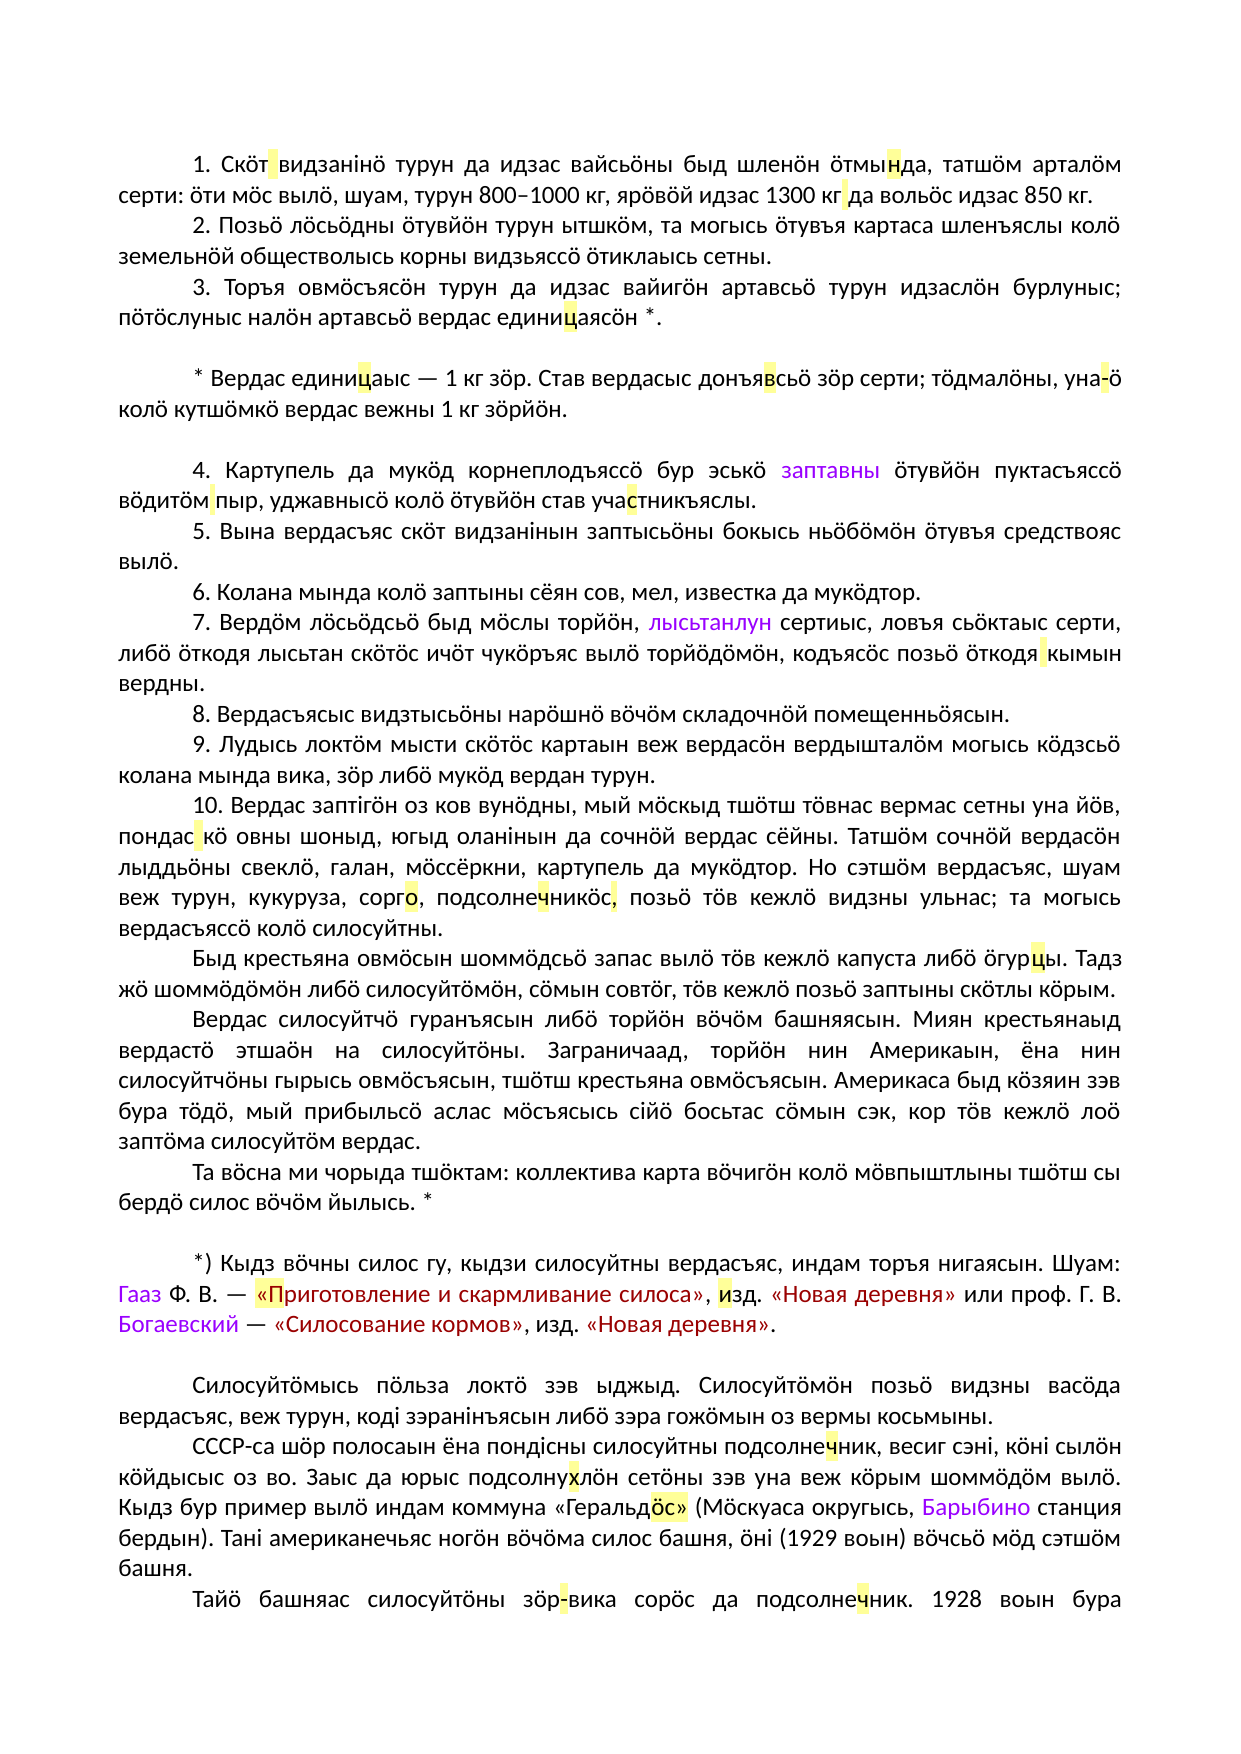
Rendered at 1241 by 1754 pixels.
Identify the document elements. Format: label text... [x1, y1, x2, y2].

text СССР-са шӧр полосаын ёна пондісны силосуйтны подсолнечник, весиг сэні, кӧні сылӧн кӧйдысыс оз во. Заыс да юрыс подсолнухлӧн сетӧны зэв уна веж кӧрым шоммӧдӧм вылӧ. Кыдз бур пример вылӧ индам коммуна «Геральдӧс» (Мӧскуаса округысь, Барыбино станция бердын). Тані американечьяс ногӧн вӧчӧма силос башня, ӧні (1929 воын) вӧчсьӧ мӧд сэтшӧм башня. [118, 1431, 1122, 1583]
text Тайӧ башняас силосуйтӧны зӧр-вика сорӧс да подсолнечник. 1928 воын бура [118, 1583, 1122, 1614]
text 6. Колана мында колӧ заптыны сёян сов, мел, известка да мукӧдтор. [118, 576, 1122, 606]
text 10. Вердас заптігӧн оз ков вунӧдны, мый мӧскыд тшӧтш тӧвнас вермас сетны уна йӧв, пондас кӧ овны шоныд, югыд оланінын да сочнӧй вердас сёйны. Татшӧм сочнӧй вердасӧн лыддьӧны свеклӧ, галан, мӧссёркни, картупель да мукӧдтор. Но сэтшӧм вердасъяс, шуам веж турун, кукуруза, сорго, подсолнечникӧс, позьӧ тӧв кежлӧ видзны ульнас; та могысь вердасъяссӧ колӧ силосуйтны. [118, 789, 1122, 942]
text *) Кыдз вӧчны силос гу, кыдзи силосуйтны вердасъяс, индам торъя нигаясын. Шуам: Гааз Ф. В. — «Приготовление и скармливание силоса», изд. «Новая деревня» или проф. Г. В. Богаевский — «Силосование кормов», изд. «Новая деревня». [118, 1247, 1122, 1339]
text 1. Скӧт видзанінӧ турун да идзас вайсьӧны быд шленӧн ӧтмында, татшӧм арталӧм серти: ӧти мӧс вылӧ, шуам, турун 800–1000 кг, ярӧвӧй идзас 1300 кг да вольӧс идзас 850 кг. [118, 149, 1122, 210]
text * Вердас единицаыс — 1 кг зӧр. Став вердасыс донъявсьӧ зӧр серти; тӧдмалӧны, уна-ӧ колӧ кутшӧмкӧ вердас вежны 1 кг зӧрйӧн. [118, 362, 1122, 423]
text 4. Картупель да мукӧд корнеплодъяссӧ бур эськӧ заптавны ӧтувйӧн пуктасъяссӧ вӧдитӧм пыр, уджавнысӧ колӧ ӧтувйӧн став участникъяслы. [118, 454, 1122, 515]
text 2. Позьӧ лӧсьӧдны ӧтувйӧн турун ытшкӧм, та могысь ӧтувъя картаса шленъяслы колӧ земельнӧй обществолысь корны видзьяссӧ ӧтиклаысь сетны. [118, 210, 1122, 271]
text 7. Вердӧм лӧсьӧдсьӧ быд мӧслы торйӧн, лысьтанлун сертиыс, ловъя сьӧктаыс серти, либӧ ӧткодя лысьтан скӧтӧс ичӧт чукӧръяс вылӧ торйӧдӧмӧн, кодъясӧс позьӧ ӧткодя кымын вердны. [118, 606, 1122, 698]
text Быд крестьяна овмӧсын шоммӧдсьӧ запас вылӧ тӧв кежлӧ капуста либӧ ӧгурцы. Тадз жӧ шоммӧдӧмӧн либӧ силосуйтӧмӧн, сӧмын совтӧг, тӧв кежлӧ позьӧ заптыны скӧтлы кӧрым. [118, 942, 1122, 1003]
text 3. Торъя овмӧсъясӧн турун да идзас вайигӧн артавсьӧ турун идзаслӧн бурлуныс; пӧтӧслуныс налӧн артавсьӧ вердас единицаясӧн *. [118, 271, 1122, 332]
text 5. Вына вердасъяс скӧт видзанінын заптысьӧны бокысь ньӧбӧмӧн ӧтувъя средствояс вылӧ. [118, 515, 1122, 576]
text Силосуйтӧмысь пӧльза локтӧ зэв ыджыд. Силосуйтӧмӧн позьӧ видзны васӧда вердасъяс, веж турун, коді зэранінъясын либӧ зэра гожӧмын оз вермы косьмыны. [118, 1369, 1122, 1431]
text Та вӧсна ми чорыда тшӧктам: коллектива карта вӧчигӧн колӧ мӧвпыштлыны тшӧтш сы бердӧ силос вӧчӧм йылысь. * [118, 1156, 1122, 1217]
text 9. Лудысь локтӧм мысти скӧтӧс картаын веж вердасӧн вердышталӧм могысь кӧдзсьӧ колана мында вика, зӧр либӧ мукӧд вердан турун. [118, 728, 1122, 789]
text Вердас силосуйтчӧ гуранъясын либӧ торйӧн вӧчӧм башняясын. Миян крестьянаыд вердастӧ этшаӧн на силосуйтӧны. Заграничаад, торйӧн нин Америкаын, ёна нин силосуйтчӧны гырысь овмӧсъясын, тшӧтш крестьяна овмӧсъясын. Америкаса быд кӧзяин зэв бура тӧдӧ, мый прибыльсӧ аслас мӧсъясысь сійӧ босьтас сӧмын сэк, кор тӧв кежлӧ лоӧ заптӧма силосуйтӧм вердас. [118, 1003, 1122, 1156]
text 8. Вердасъясыс видзтысьӧны нарӧшнӧ вӧчӧм складочнӧй помещенньӧясын. [118, 698, 1122, 728]
